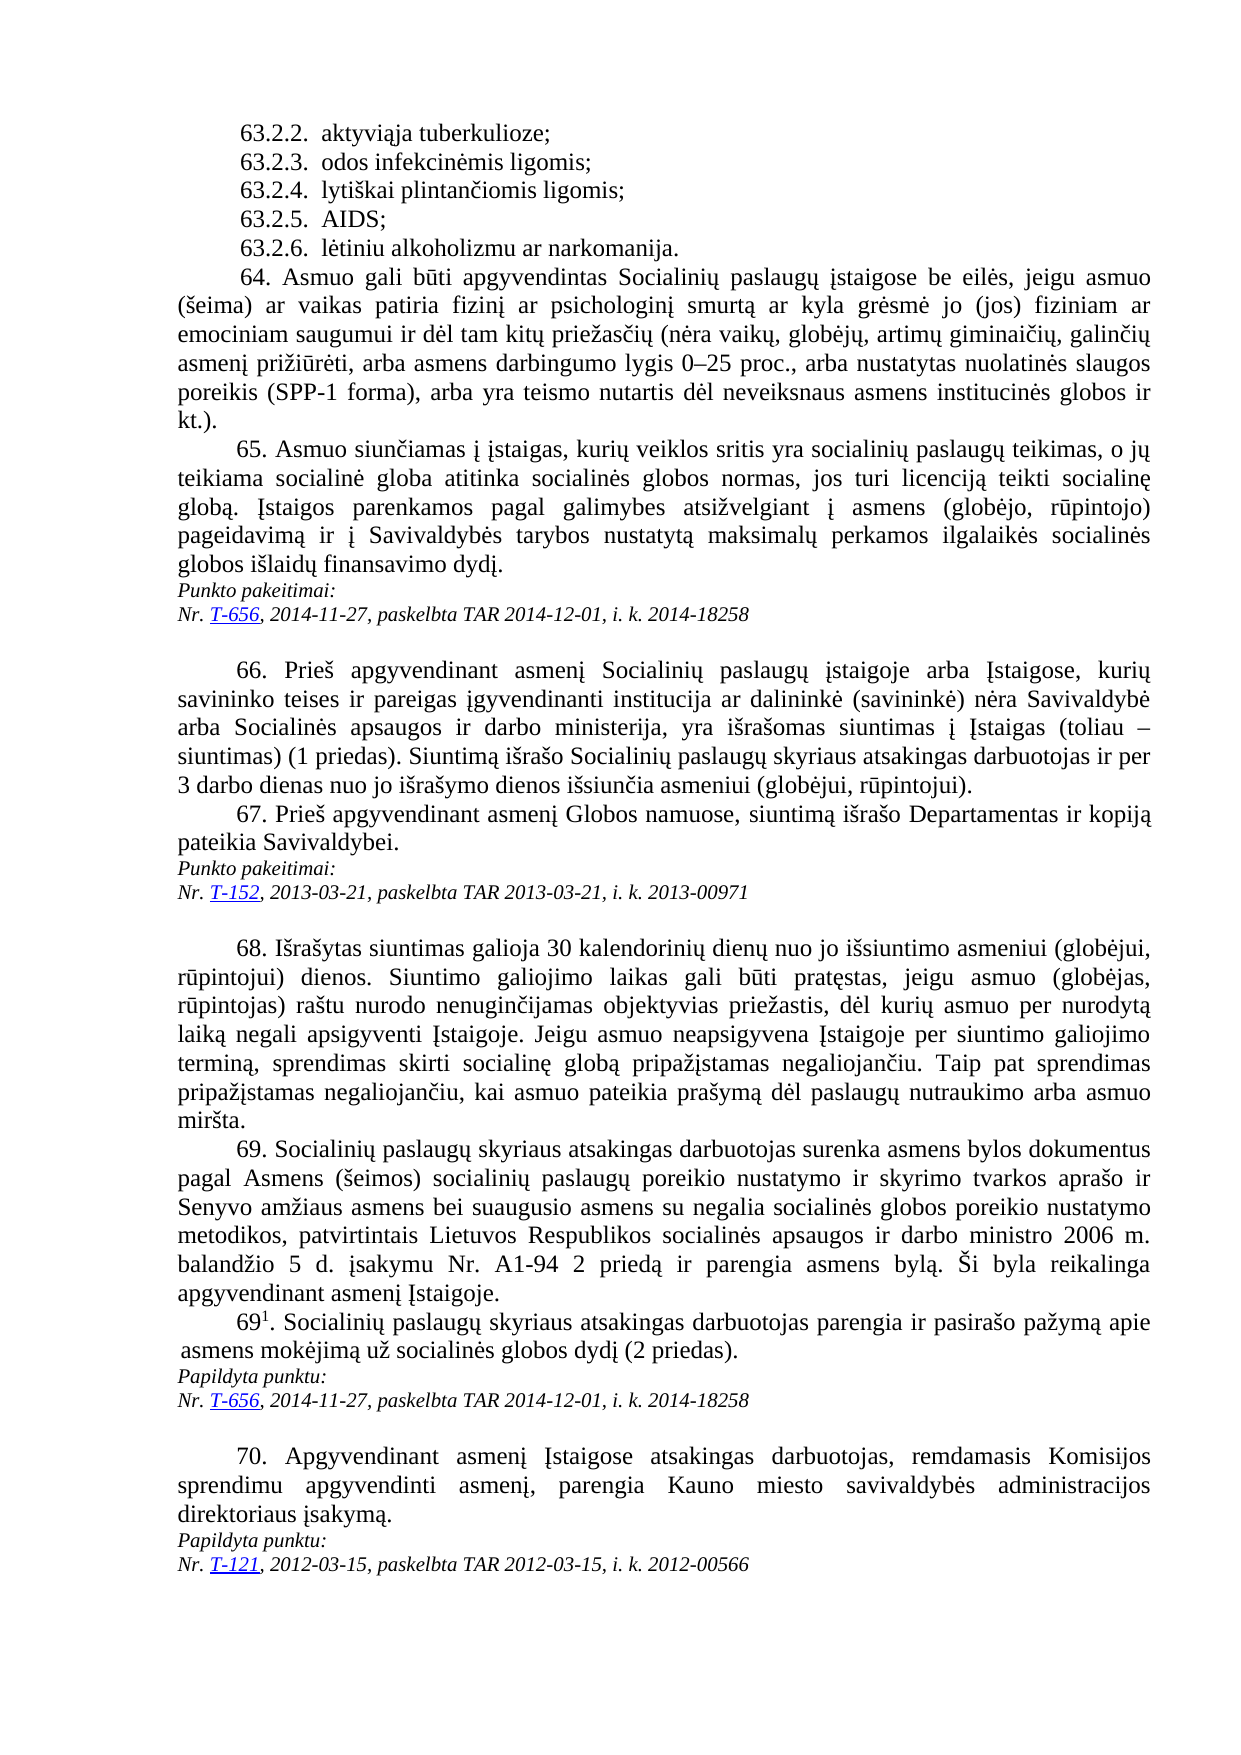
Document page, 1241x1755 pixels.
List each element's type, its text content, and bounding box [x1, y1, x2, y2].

text 63.2.2. aktyviąja tuberkulioze; [177, 118, 1152, 147]
text 63.2.3. odos infekcinėmis ligomis; [177, 147, 1152, 176]
text 63.2.6. lėtiniu alkoholizmu ar narkomanija. [177, 233, 1152, 262]
text 64. Asmuo gali būti apgyvendintas Socialinių paslaugų įstaigose be eilės, jeigu asmuo (šeima) ar vaikas patiria fizinį ar psichologinį smurtą ar kyla grėsmė jo (jos) fiziniam ar emociniam saugumui ir dėl tam kitų priežasčių (nėra vaikų, globėjų, artimų giminaičių, galinčių asmenį prižiūrėti, arba asmens darbingumo lygis 0–25 proc., arba nustatytas nuolatinės slaugos poreikis (SPP-1 forma), arba yra teismo nutartis dėl neveiksnaus asmens institucinės globos ir kt.). [177, 262, 1152, 434]
text Punkto pakeitimai: [177, 856, 1152, 880]
text Nr. T-152, 2013-03-21, paskelbta TAR 2013-03-21, i. k. 2013-00971 [177, 880, 1152, 904]
text Papildyta punktu: [177, 1364, 1152, 1388]
text Punkto pakeitimai: [177, 578, 1152, 602]
text 63.2.4. lytiškai plintančiomis ligomis; [177, 176, 1152, 204]
text Papildyta punktu: [177, 1527, 1152, 1552]
text 65. Asmuo siunčiamas į įstaigas, kurių veiklos sritis yra socialinių paslaugų teikimas, o jų teikiama socialinė globa atitinka socialinės globos normas, jos turi licenciją teikti socialinę globą. Įstaigos parenkamos pagal galimybes atsižvelgiant į asmens (globėjo, rūpintojo) pageidavimą ir į Savivaldybės tarybos nustatytą maksimalų perkamos ilgalaikės socialinės globos išlaidų finansavimo dydį. [177, 434, 1152, 578]
text 691. Socialinių paslaugų skyriaus atsakingas darbuotojas parengia ir pasirašo pažymą apie asmens mokėjimą už socialinės globos dydį (2 priedas). [180, 1307, 1152, 1364]
text 67. Prieš apgyvendinant asmenį Globos namuose, siuntimą išrašo Departamentas ir kopiją pateikia Savivaldybei. [177, 799, 1152, 856]
text Nr. T-656, 2014-11-27, paskelbta TAR 2014-12-01, i. k. 2014-18258 [177, 602, 1152, 626]
text 66. Prieš apgyvendinant asmenį Socialinių paslaugų įstaigoje arba Įstaigose, kurių savininko teises ir pareigas įgyvendinanti institucija ar dalininkė (savininkė) nėra Savivaldybė arba Socialinės apsaugos ir darbo ministerija, yra išrašomas siuntimas į Įstaigas (toliau – siuntimas) (1 priedas). Siuntimą išrašo Socialinių paslaugų skyriaus atsakingas darbuotojas ir per 3 darbo dienas nuo jo išrašymo dienos išsiunčia asmeniui (globėjui, rūpintojui). [177, 655, 1152, 799]
text Nr. T-121, 2012-03-15, paskelbta TAR 2012-03-15, i. k. 2012-00566 [177, 1552, 1152, 1576]
text 70. Apgyvendinant asmenį Įstaigose atsakingas darbuotojas, remdamasis Komisijos sprendimu apgyvendinti asmenį, parengia Kauno miesto savivaldybės administracijos direktoriaus įsakymą. [177, 1441, 1152, 1527]
text 69. Socialinių paslaugų skyriaus atsakingas darbuotojas surenka asmens bylos dokumentus pagal Asmens (šeimos) socialinių paslaugų poreikio nustatymo ir skyrimo tvarkos aprašo ir Senyvo amžiaus asmens bei suaugusio asmens su negalia socialinės globos poreikio nustatymo metodikos, patvirtintais Lietuvos Respublikos socialinės apsaugos ir darbo ministro 2006 m. balandžio 5 d. įsakymu Nr. A1-94 2 priedą ir parengia asmens bylą. Ši byla reikalinga apgyvendinant asmenį Įstaigoje. [177, 1134, 1152, 1307]
text 68. Išrašytas siuntimas galioja 30 kalendorinių dienų nuo jo išsiuntimo asmeniui (globėjui, rūpintojui) dienos. Siuntimo galiojimo laikas gali būti pratęstas, jeigu asmuo (globėjas, rūpintojas) raštu nurodo nenuginčijamas objektyvias priežastis, dėl kurių asmuo per nurodytą laiką negali apsigyventi Įstaigoje. Jeigu asmuo neapsigyvena Įstaigoje per siuntimo galiojimo terminą, sprendimas skirti socialinę globą pripažįstamas negaliojančiu. Taip pat sprendimas pripažįstamas negaliojančiu, kai asmuo pateikia prašymą dėl paslaugų nutraukimo arba asmuo miršta. [177, 933, 1152, 1134]
text 63.2.5. AIDS; [177, 204, 1152, 233]
text Nr. T-656, 2014-11-27, paskelbta TAR 2014-12-01, i. k. 2014-18258 [177, 1388, 1152, 1412]
